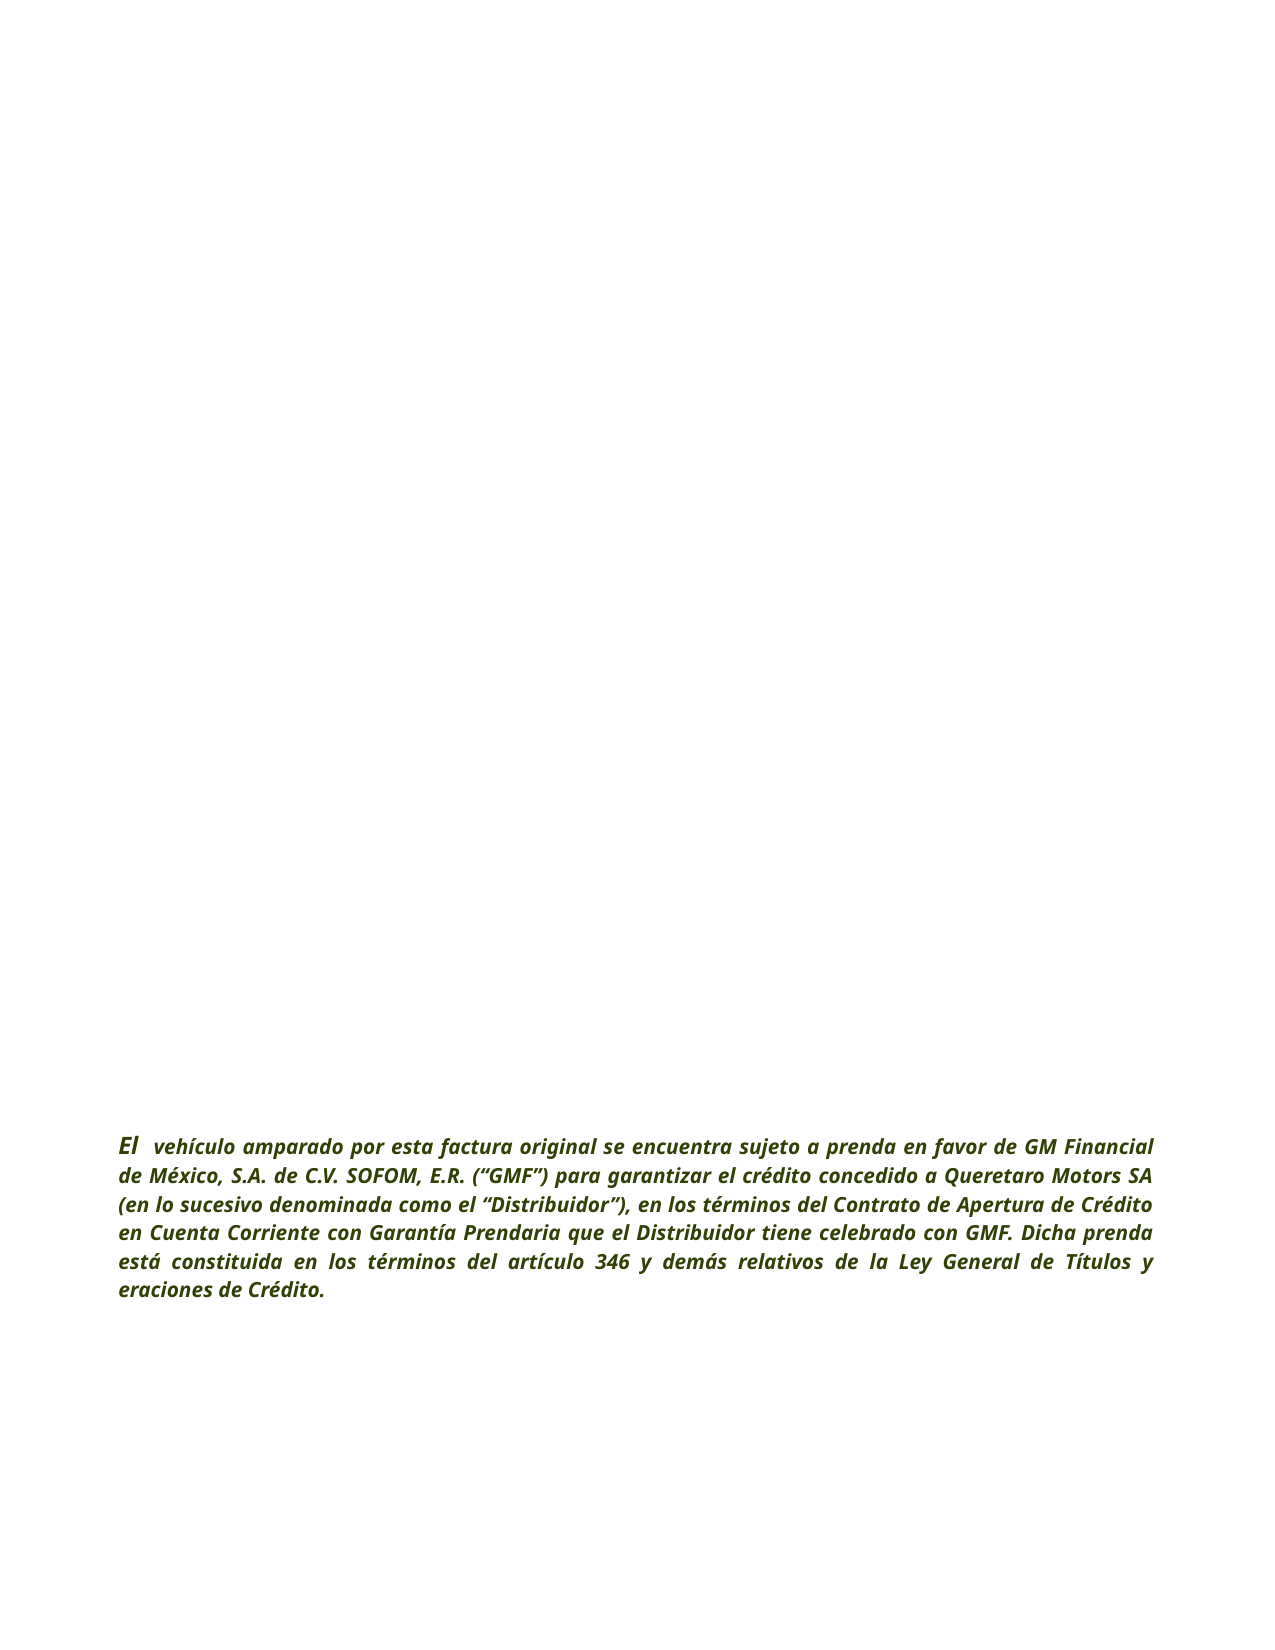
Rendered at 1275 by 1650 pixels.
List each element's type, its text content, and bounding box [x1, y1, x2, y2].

text El vehículo amparado por esta factura original se encuentra sujeto a prenda en favor de GM Financial de México, S.A. de C.V. SOFOM, E.R. (“GMF”) para garantizar el crédito concedido a Queretaro Motors SA (en lo sucesivo denominada como el “Distribuidor”), en los términos del Contrato de Apertura de Crédito en Cuenta Corriente con Garantía Prendaria que el Distribuidor tiene celebrado con GMF. Dicha prenda está constituida en los términos del artículo 346 y demás relativos de la Ley General de Títulos y eraciones de Crédito. [118, 1129, 1157, 1304]
